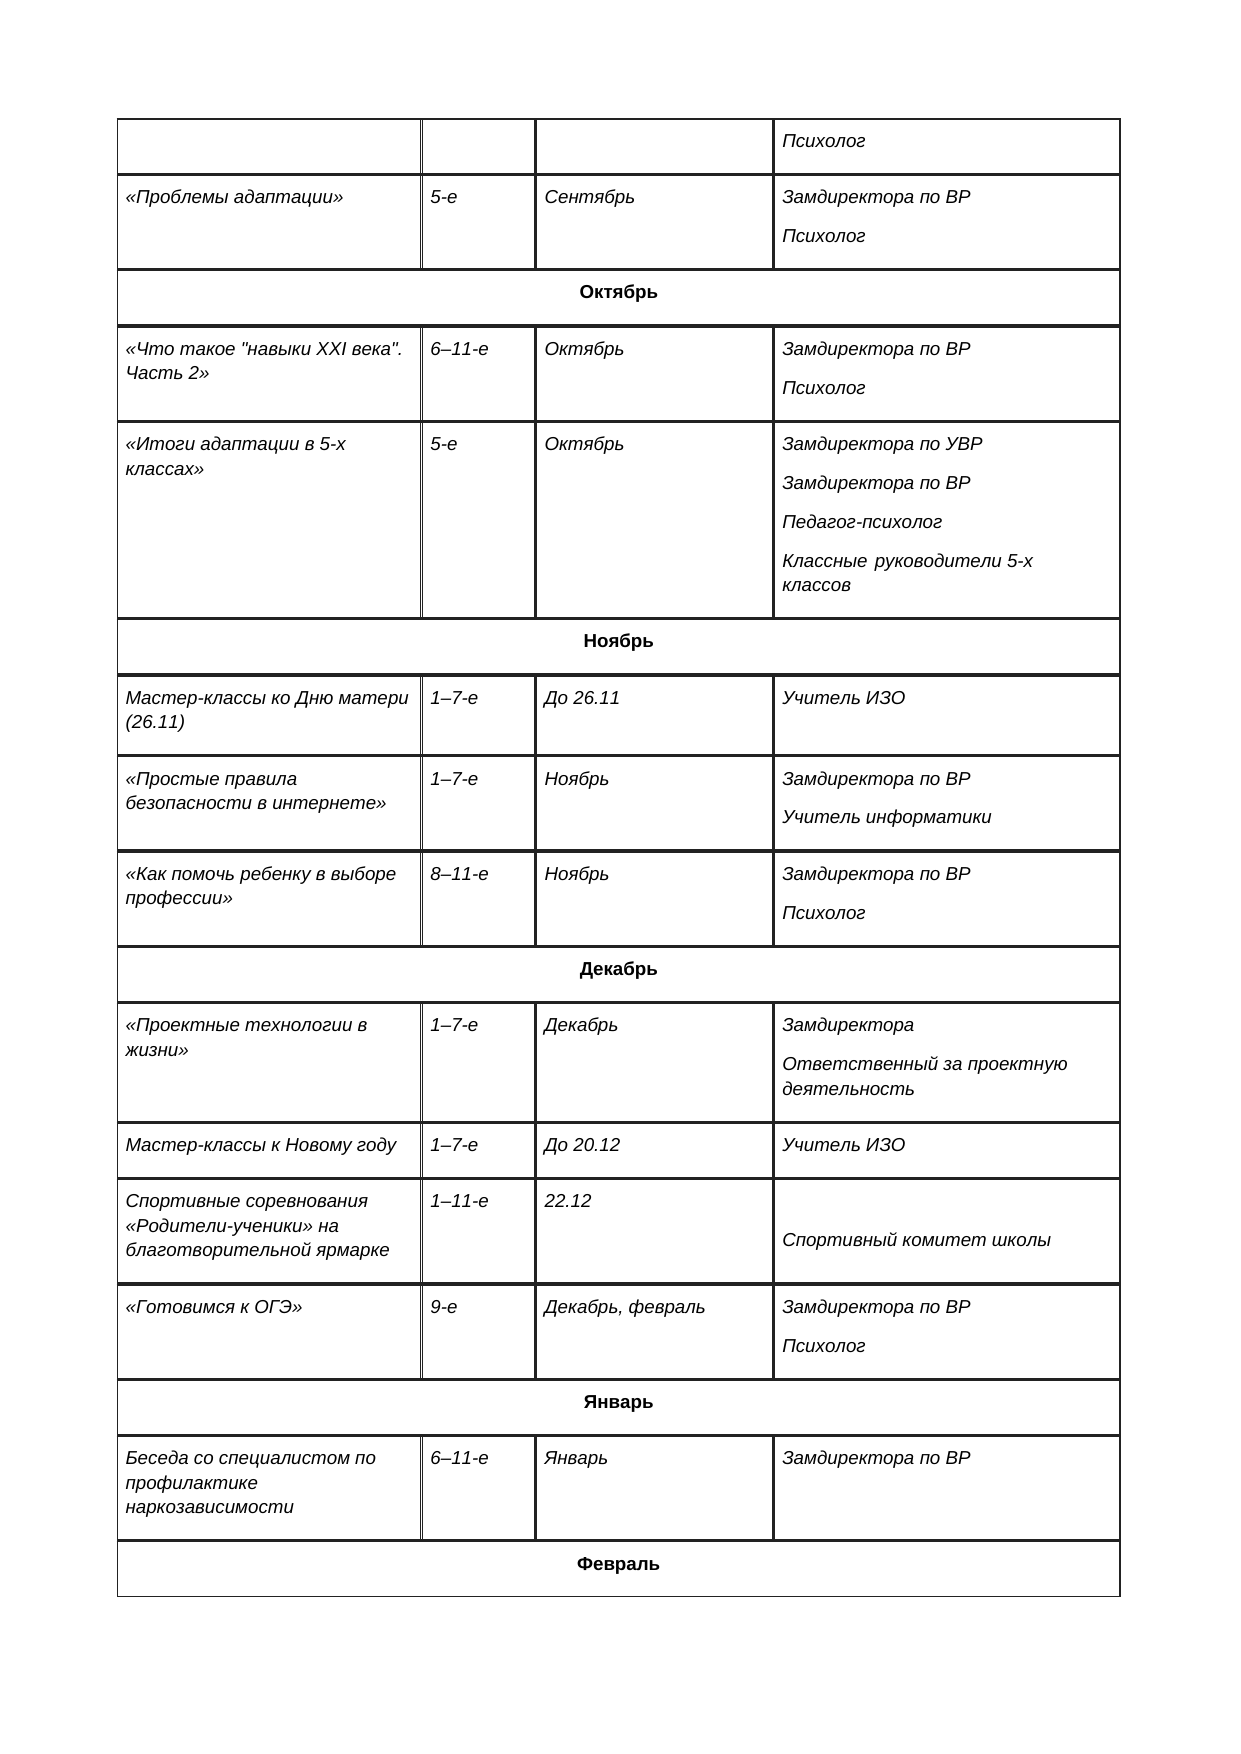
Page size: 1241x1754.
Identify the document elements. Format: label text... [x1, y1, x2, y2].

table_cell Учитель ИЗО [775, 677, 1119, 754]
table_cell Декабрь [537, 1004, 772, 1121]
table_cell Февраль [118, 1542, 1119, 1596]
table_cell «Проблемы адаптации» [118, 176, 420, 268]
table_cell Замдиректора по ВР Психолог [775, 853, 1119, 945]
table_cell Мастер-классы ко Дню матери (26.11) [118, 677, 420, 754]
table_cell Октябрь [537, 423, 772, 617]
table_cell [423, 120, 534, 173]
table_cell Декабрь, февраль [537, 1286, 772, 1378]
table_cell 9-е [423, 1286, 534, 1378]
table_cell 1–7-е [423, 1004, 534, 1121]
table_cell Замдиректора по УВР Замдиректора по ВР Педагог-психолог Классные руководители 5-х классов [775, 423, 1119, 617]
table_cell Замдиректора по ВР Психолог [775, 176, 1119, 268]
table_cell Сентябрь [537, 176, 772, 268]
table_cell 5-е [423, 176, 534, 268]
table_cell 8–11-е [423, 853, 534, 945]
table_cell 5-е [423, 423, 534, 617]
table_cell Спортивный комитет школы [775, 1180, 1119, 1282]
table_cell «Простые правила безопасности в интернете» [118, 757, 420, 849]
table_cell Ноябрь [537, 757, 772, 849]
table_cell Психолог [775, 120, 1119, 173]
table_cell «Проектные технологии в жизни» [118, 1004, 420, 1121]
table_cell 6–11-е [423, 1437, 534, 1539]
table_cell Замдиректора по ВР Психолог [775, 1286, 1119, 1378]
table_cell 6–11-е [423, 328, 534, 420]
table_cell 22.12 [537, 1180, 772, 1282]
table_cell Учитель ИЗО [775, 1124, 1119, 1177]
table_cell Замдиректора по ВР [775, 1437, 1119, 1539]
table_cell [118, 120, 420, 173]
table_cell [537, 120, 772, 173]
table_cell Спортивные соревнования «Родители-ученики» на благотворительной ярмарке [118, 1180, 420, 1282]
table_cell Замдиректора по ВР Учитель информатики [775, 757, 1119, 849]
table_cell 1–7-е [423, 1124, 534, 1177]
table_cell Январь [537, 1437, 772, 1539]
table_cell Беседа со специалистом по профилактике наркозависимости [118, 1437, 420, 1539]
table_cell До 20.12 [537, 1124, 772, 1177]
table_cell Ноябрь [118, 620, 1119, 673]
table_cell Мастер-классы к Новому году [118, 1124, 420, 1177]
table_cell 1–7-е [423, 677, 534, 754]
table_cell 1–11-е [423, 1180, 534, 1282]
table_cell Замдиректора Ответственный за проектную деятельность [775, 1004, 1119, 1121]
table_cell Замдиректора по ВР Психолог [775, 328, 1119, 420]
table_cell «Как помочь ребенку в выборе профессии» [118, 853, 420, 945]
table_cell «Что такое "навыки XXI века". Часть 2» [118, 328, 420, 420]
table_cell 1–7-е [423, 757, 534, 849]
table_cell Ноябрь [537, 853, 772, 945]
table_cell Январь [118, 1381, 1119, 1434]
table_cell Октябрь [537, 328, 772, 420]
table_cell «Итоги адаптации в 5-х классах» [118, 423, 420, 617]
table_cell Октябрь [118, 271, 1119, 324]
table_cell «Готовимся к ОГЭ» [118, 1286, 420, 1378]
table_cell До 26.11 [537, 677, 772, 754]
table_cell Декабрь [118, 948, 1119, 1001]
